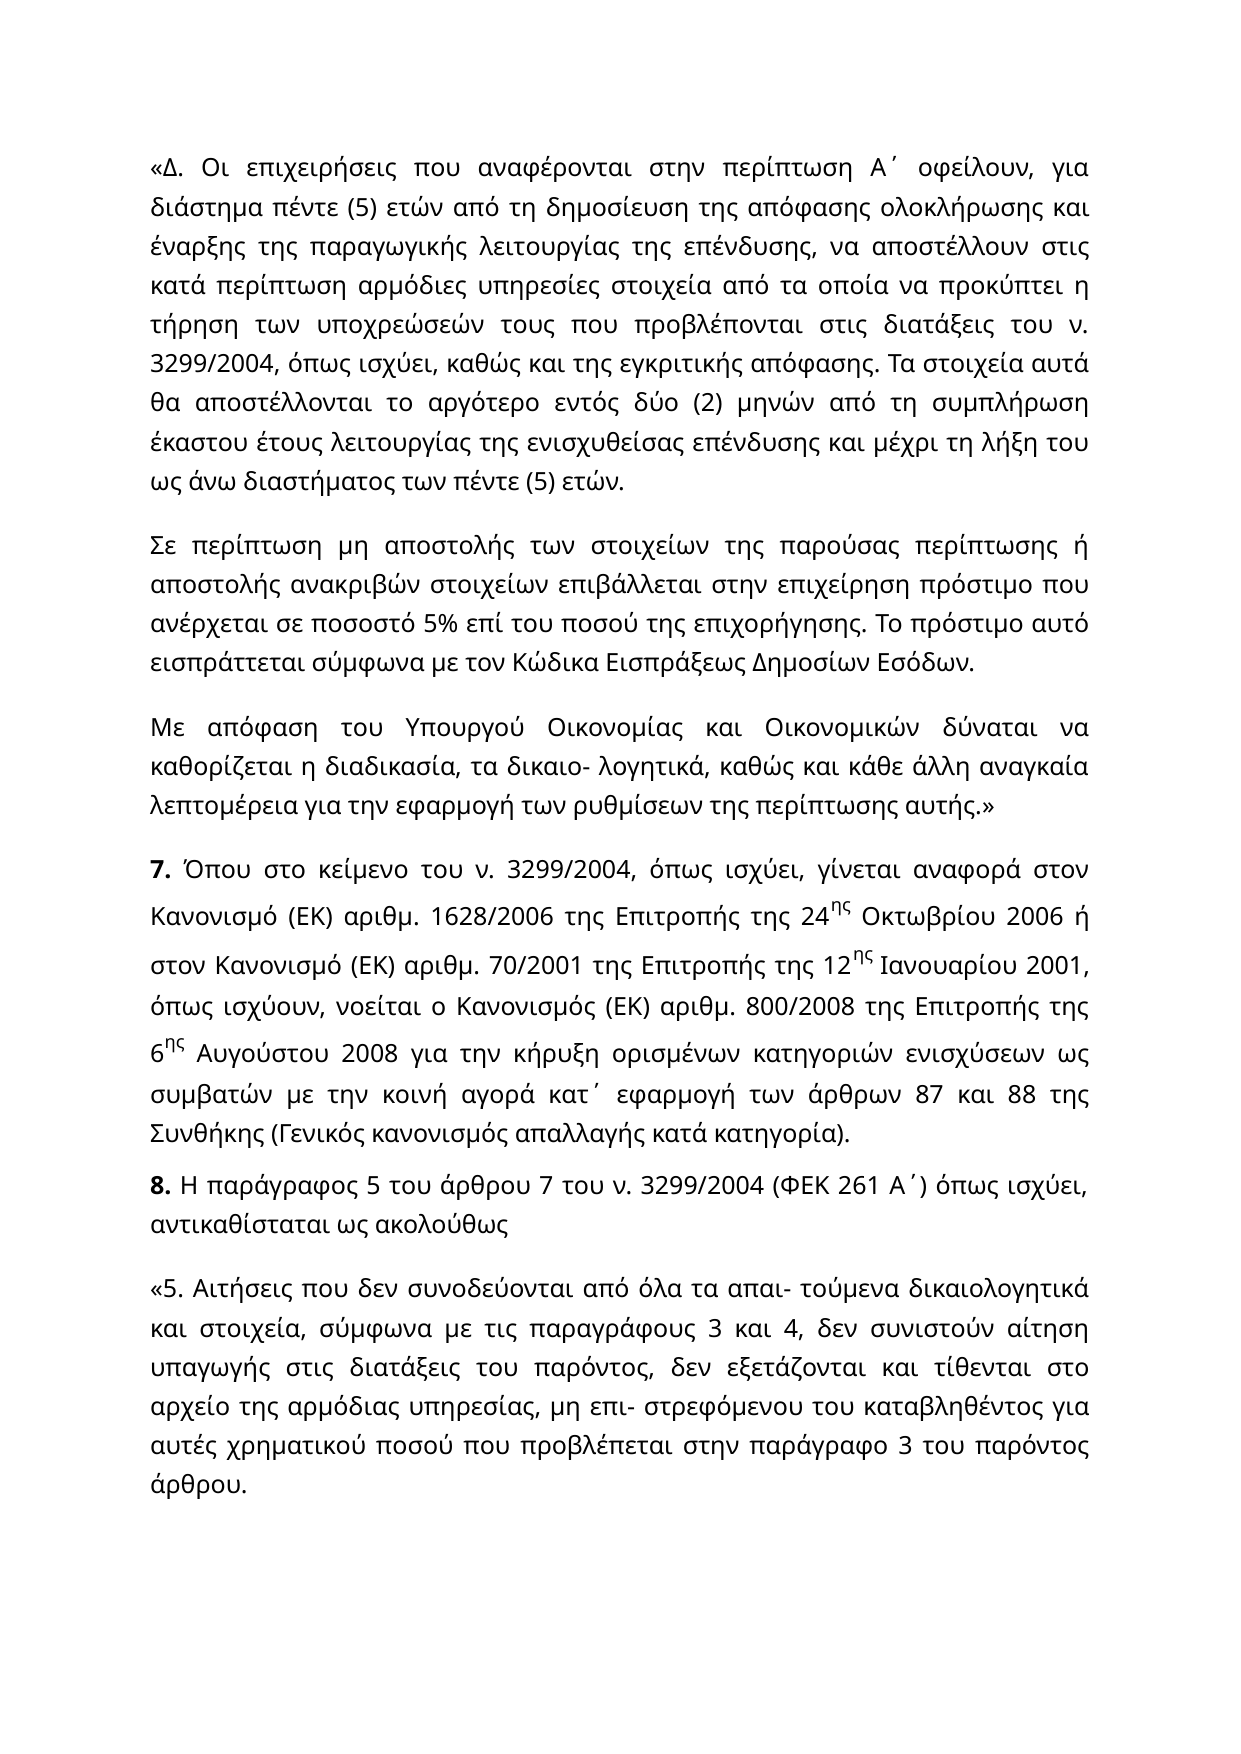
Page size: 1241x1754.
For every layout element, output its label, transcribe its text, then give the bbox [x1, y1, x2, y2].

text 7. Όπου στο κείμενο του ν. 3299/2004, όπως ισχύει, γίνεται αναφορά στον Κανονισμό (ΕΚ) αριθμ. 1628/2006 της Επιτροπής της 24ης Οκτωβρίου 2006 ή στον Κανονισμό (ΕΚ) αριθμ. 70/2001 της Επιτροπής της 12ης Ιανουαρίου 2001, όπως ισχύουν, νοείται ο Κανονισμός (ΕΚ) αριθμ. 800/2008 της Επιτροπής της 6ης Αυγούστου 2008 για την κήρυξη ορισμένων κατηγοριών ενισχύσεων ως συμβατών με την κοινή αγορά κατ΄ εφαρμογή των άρθρων 87 και 88 της Συνθήκης (Γενικός κανονισμός απαλλαγής κατά κατηγορία). [150, 852, 1090, 1150]
text «5. Αιτήσεις που δεν συνοδεύονται από όλα τα απαι- τούμενα δικαιολογητικά και στοιχεία, σύμφωνα με τις παραγράφους 3 και 4, δεν συνιστούν αίτηση υπαγωγής στις διατάξεις του παρόντος, δεν εξετάζονται και τίθενται στο αρχείο της αρμόδιας υπηρεσίας, μη επι- στρεφόμενου του καταβληθέντος για αυτές χρηματικού ποσού που προβλέπεται στην παράγραφο 3 του παρόντος άρθρου. [150, 1271, 1090, 1501]
text 8. Η παράγραφος 5 του άρθρου 7 του ν. 3299/2004 (ΦΕΚ 261 Α΄) όπως ισχύει, αντικαθίσταται ως ακολούθως [150, 1168, 1090, 1241]
text Με απόφαση του Υπουργού Οικονομίας και Οικονομικών δύναται να καθορίζεται η διαδικασία, τα δικαιο- λογητικά, καθώς και κάθε άλλη αναγκαία λεπτομέρεια για την εφαρμογή των ρυθμίσεων της περίπτωσης αυτής.» [150, 709, 1090, 822]
text «Δ. Οι επιχειρήσεις που αναφέρονται στην περίπτωση Α΄ οφείλουν, για διάστημα πέντε (5) ετών από τη δημοσίευση της απόφασης ολοκλήρωσης και έναρξης της παραγωγικής λειτουργίας της επένδυσης, να αποστέλλουν στις κατά περίπτωση αρμόδιες υπηρεσίες στοιχεία από τα οποία να προκύπτει η τήρηση των υποχρεώσεών τους που προβλέπονται στις διατάξεις του ν. 3299/2004, όπως ισχύει, καθώς και της εγκριτικής απόφασης. Τα στοιχεία αυτά θα αποστέλλονται το αργότερο εντός δύο (2) μηνών από τη συμπλήρωση έκαστου έτους λειτουργίας της ενισχυθείσας επένδυσης και μέχρι τη λήξη του ως άνω διαστήματος των πέντε (5) ετών. [150, 150, 1090, 497]
text Σε περίπτωση μη αποστολής των στοιχείων της παρούσας περίπτωσης ή αποστολής ανακριβών στοιχείων επιβάλλεται στην επιχείρηση πρόστιμο που ανέρχεται σε ποσοστό 5% επί του ποσού της επιχορήγησης. Το πρόστιμο αυτό εισπράττεται σύμφωνα με τον Κώδικα Εισπράξεως Δημοσίων Εσόδων. [150, 527, 1090, 679]
